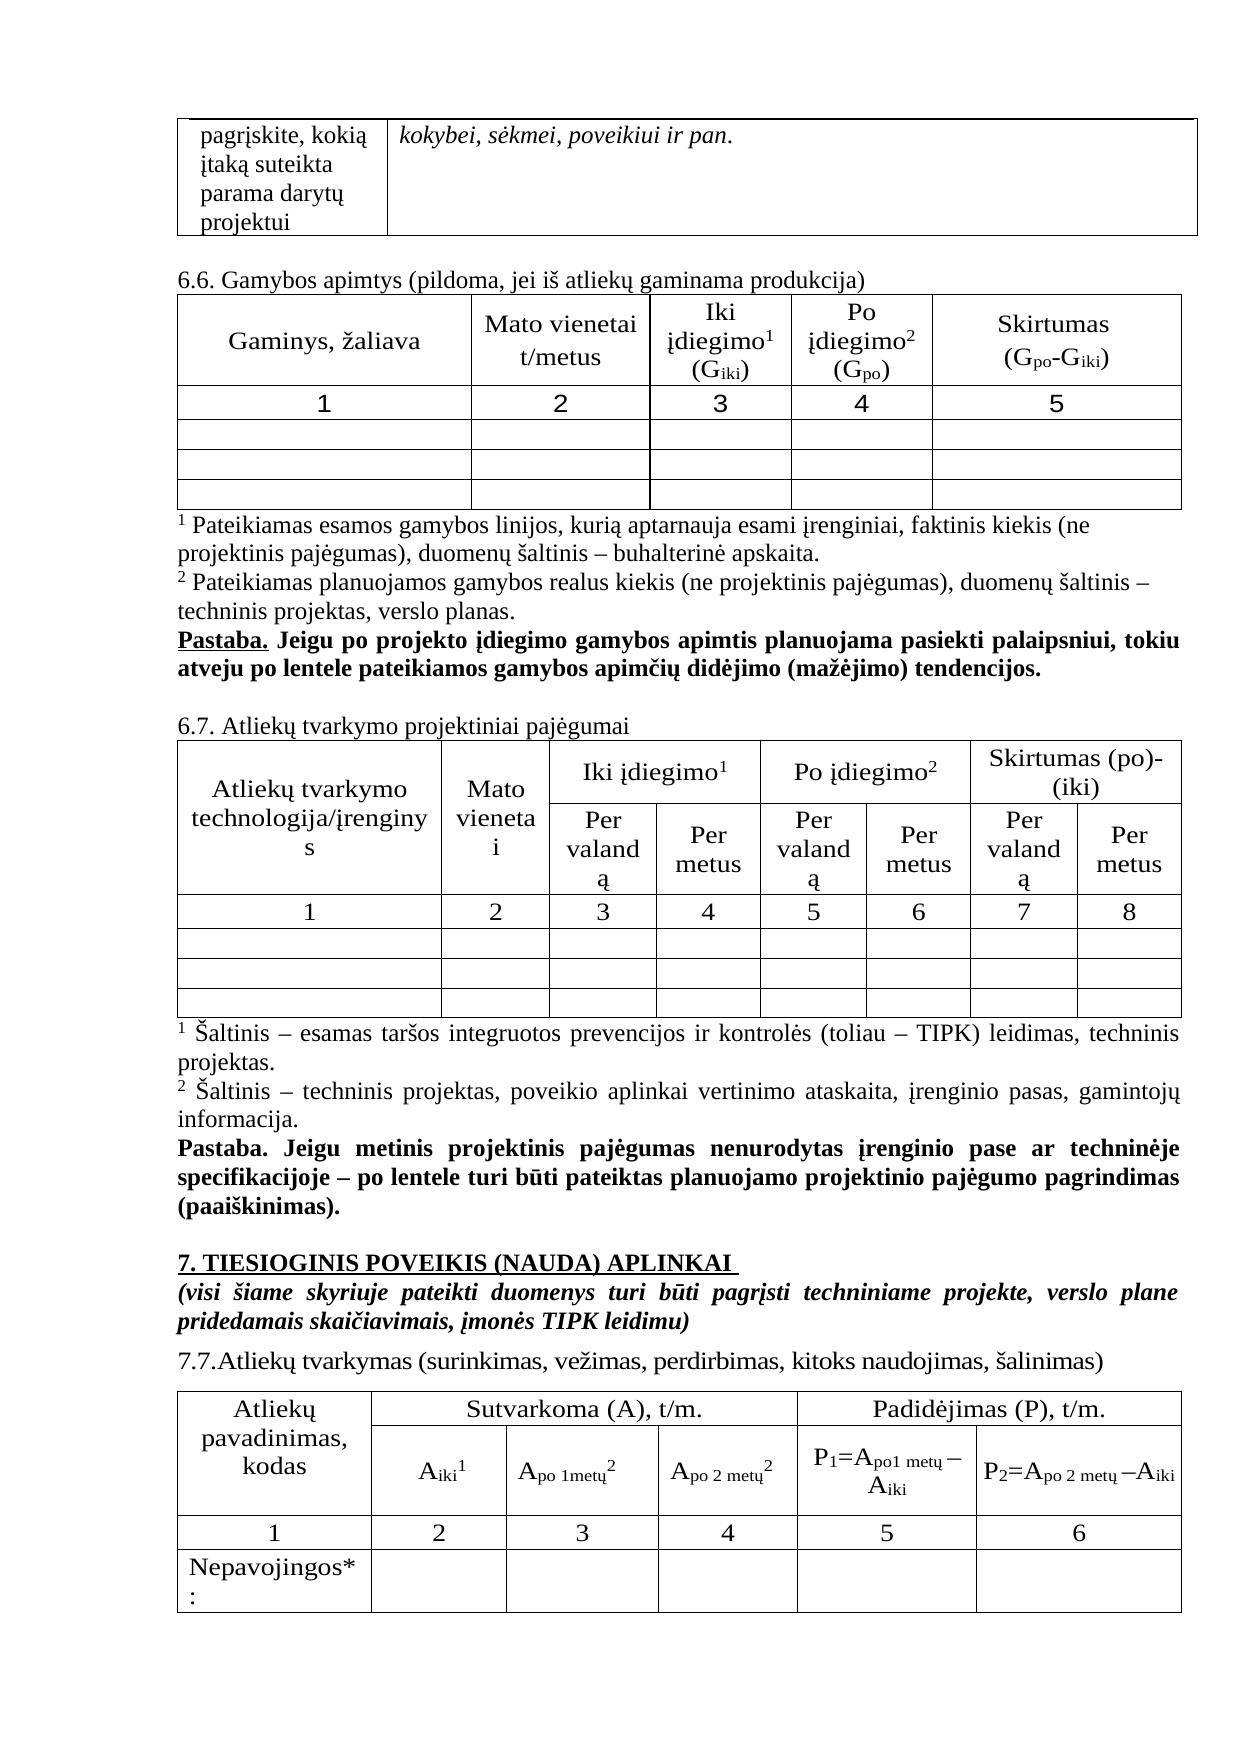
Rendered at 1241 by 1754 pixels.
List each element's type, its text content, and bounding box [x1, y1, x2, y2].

table_cell 3 [507, 1516, 658, 1549]
table_header Po įdiegimo2 (Gpo) [792, 295, 932, 385]
table_cell Per metus [867, 804, 970, 894]
table_cell 1 [178, 386, 471, 419]
table_cell Per valandą [971, 804, 1077, 894]
table_cell [867, 929, 970, 958]
table_cell Nepavojingos*: [178, 1550, 371, 1612]
text 2 Šaltinis – techninis projektas, poveikio aplinkai vertinimo ataskaita, įrenginio pasas, gamintojų informacija. [177, 1076, 1181, 1133]
table_cell 3 [651, 386, 791, 419]
table_cell [657, 929, 760, 958]
table_cell [933, 480, 1181, 509]
table_cell [933, 420, 1181, 449]
table_cell [442, 929, 549, 958]
text Pastaba. Jeigu metinis projektinis pajėgumas nenurodytas įrenginio pase ar techninėje specifikacijoje – po lentele turi būti pateiktas planuojamo projektinio pajėgumo pagrindimas (paaiškinimas). [177, 1133, 1181, 1219]
table_cell [792, 420, 932, 449]
table_cell [472, 420, 649, 449]
table_header Padidėjimas (P), t/m. [798, 1392, 1181, 1425]
table_cell [1078, 929, 1181, 958]
table_cell 5 [761, 895, 866, 928]
table_header Sutvarkoma (A), t/m. [372, 1392, 797, 1425]
text 6.7. Atliekų tvarkymo projektiniai pajėgumai [177, 711, 1181, 740]
table_cell [971, 929, 1077, 958]
table_cell Per valandą [550, 804, 656, 894]
table_cell [657, 959, 760, 987]
table_cell 1 [178, 895, 441, 928]
table_cell [507, 1550, 658, 1612]
table_cell [178, 959, 441, 987]
table_cell [550, 959, 656, 987]
table_cell [867, 959, 970, 987]
table_cell [971, 959, 1077, 987]
table_cell kokybei, sėkmei, poveikiui ir pan. [388, 120, 1194, 235]
table_cell 2 [472, 386, 649, 419]
list Atliekų tvarkymas (surinkimas, vežimas, perdirbimas, kitoks naudojimas, šalinimas) [177, 1346, 1181, 1375]
table_cell [792, 480, 932, 509]
text 1 Pateikiamas esamos gamybos linijos, kurią aptarnauja esami įrenginiai, faktinis kiekis (ne projektinis pajėgumas), duomenų šaltinis – buhalterinė apskaita. [177, 510, 1181, 567]
table_cell [1078, 959, 1181, 987]
table_cell [178, 929, 441, 958]
table_cell [442, 959, 549, 987]
table_cell [178, 480, 471, 509]
table_header Gaminys, žaliava [178, 295, 471, 385]
table_cell Per valandą [761, 804, 866, 894]
table_cell 2 [372, 1516, 506, 1549]
table_cell [977, 1550, 1181, 1612]
table_cell [651, 480, 791, 509]
table_cell 8 [1078, 895, 1181, 928]
table_cell 4 [657, 895, 760, 928]
table_cell 2 [442, 895, 549, 928]
table_cell Aiki1 [372, 1426, 506, 1515]
text (visi šiame skyriuje pateikti duomenys turi būti pagrįsti techniniame projekte, verslo plane pridedamais skaičiavimais, įmonės TIPK leidimu) [177, 1277, 1181, 1334]
table_cell [550, 989, 656, 1017]
table_cell [178, 420, 471, 449]
table_cell 7 [971, 895, 1077, 928]
table_cell Apo 1metų2 [507, 1426, 658, 1515]
table_cell Per metus [1078, 804, 1181, 894]
table_cell Apo 2 metų2 [659, 1426, 797, 1515]
table_cell [1078, 989, 1181, 1017]
table_header Po įdiegimo2 [761, 741, 970, 802]
table_cell [657, 989, 760, 1017]
table_cell P2=Apo 2 metų –Aiki [977, 1426, 1181, 1515]
table_header Iki įdiegimo1 (Giki) [651, 295, 791, 385]
table_cell [651, 450, 791, 479]
table_cell [867, 989, 970, 1017]
table_cell [933, 450, 1181, 479]
table_header Atliekų tvarkymo technologija/įrenginys [178, 741, 441, 894]
text 2 Pateikiamas planuojamos gamybos realus kiekis (ne projektinis pajėgumas), duomenų šaltinis – techninis projektas, verslo planas. [177, 567, 1181, 625]
table_cell [971, 989, 1077, 1017]
table_cell pagrįskite, kokią įtaką suteikta parama darytų projektui [189, 120, 387, 235]
text Pastaba. Jeigu po projekto įdiegimo gamybos apimtis planuojama pasiekti palaipsniui, tokiu atveju po lentele pateikiamos gamybos apimčių didėjimo (mažėjimo) tendencijos. [177, 625, 1181, 682]
table_header Iki įdiegimo1 [550, 741, 760, 802]
table_cell [792, 450, 932, 479]
table_cell 4 [659, 1516, 797, 1549]
table_cell 5 [798, 1516, 976, 1549]
table_header Skirtumas (po)-(iki) [971, 741, 1181, 802]
table_cell [761, 989, 866, 1017]
table_cell P1=Apo1 metų –Aiki [798, 1426, 976, 1515]
table_cell 4 [792, 386, 932, 419]
table_cell [472, 480, 649, 509]
table_cell [761, 929, 866, 958]
table_cell 6 [977, 1516, 1181, 1549]
table_cell [798, 1550, 976, 1612]
table_header Skirtumas (Gpo-Giki) [933, 295, 1181, 385]
table_cell [659, 1550, 797, 1612]
table_cell [442, 989, 549, 1017]
table_cell 5 [933, 386, 1181, 419]
table_cell 1 [178, 1516, 371, 1549]
table_cell [372, 1550, 506, 1612]
table_cell [178, 989, 441, 1017]
table_cell Per metus [657, 804, 760, 894]
table_cell 6 [867, 895, 970, 928]
table_header Mato vienetai [442, 741, 549, 894]
table_cell [472, 450, 649, 479]
table_header Atliekų pavadinimas, kodas [178, 1392, 371, 1515]
text 7. TIESIOGINIS POVEIKIS (NAUDA) APLINKAI [177, 1248, 1181, 1277]
table_header Mato vienetai t/metus [472, 295, 649, 385]
text 1 Šaltinis – esamas taršos integruotos prevencijos ir kontrolės (toliau – TIPK) leidimas, techninis projektas. [177, 1018, 1181, 1076]
table_cell [178, 450, 471, 479]
table_cell 3 [550, 895, 656, 928]
table_cell [550, 929, 656, 958]
text 6.6. Gamybos apimtys (pildoma, jei iš atliekų gaminama produkcija) [177, 265, 1181, 294]
table_cell [761, 959, 866, 987]
table_cell [651, 420, 791, 449]
